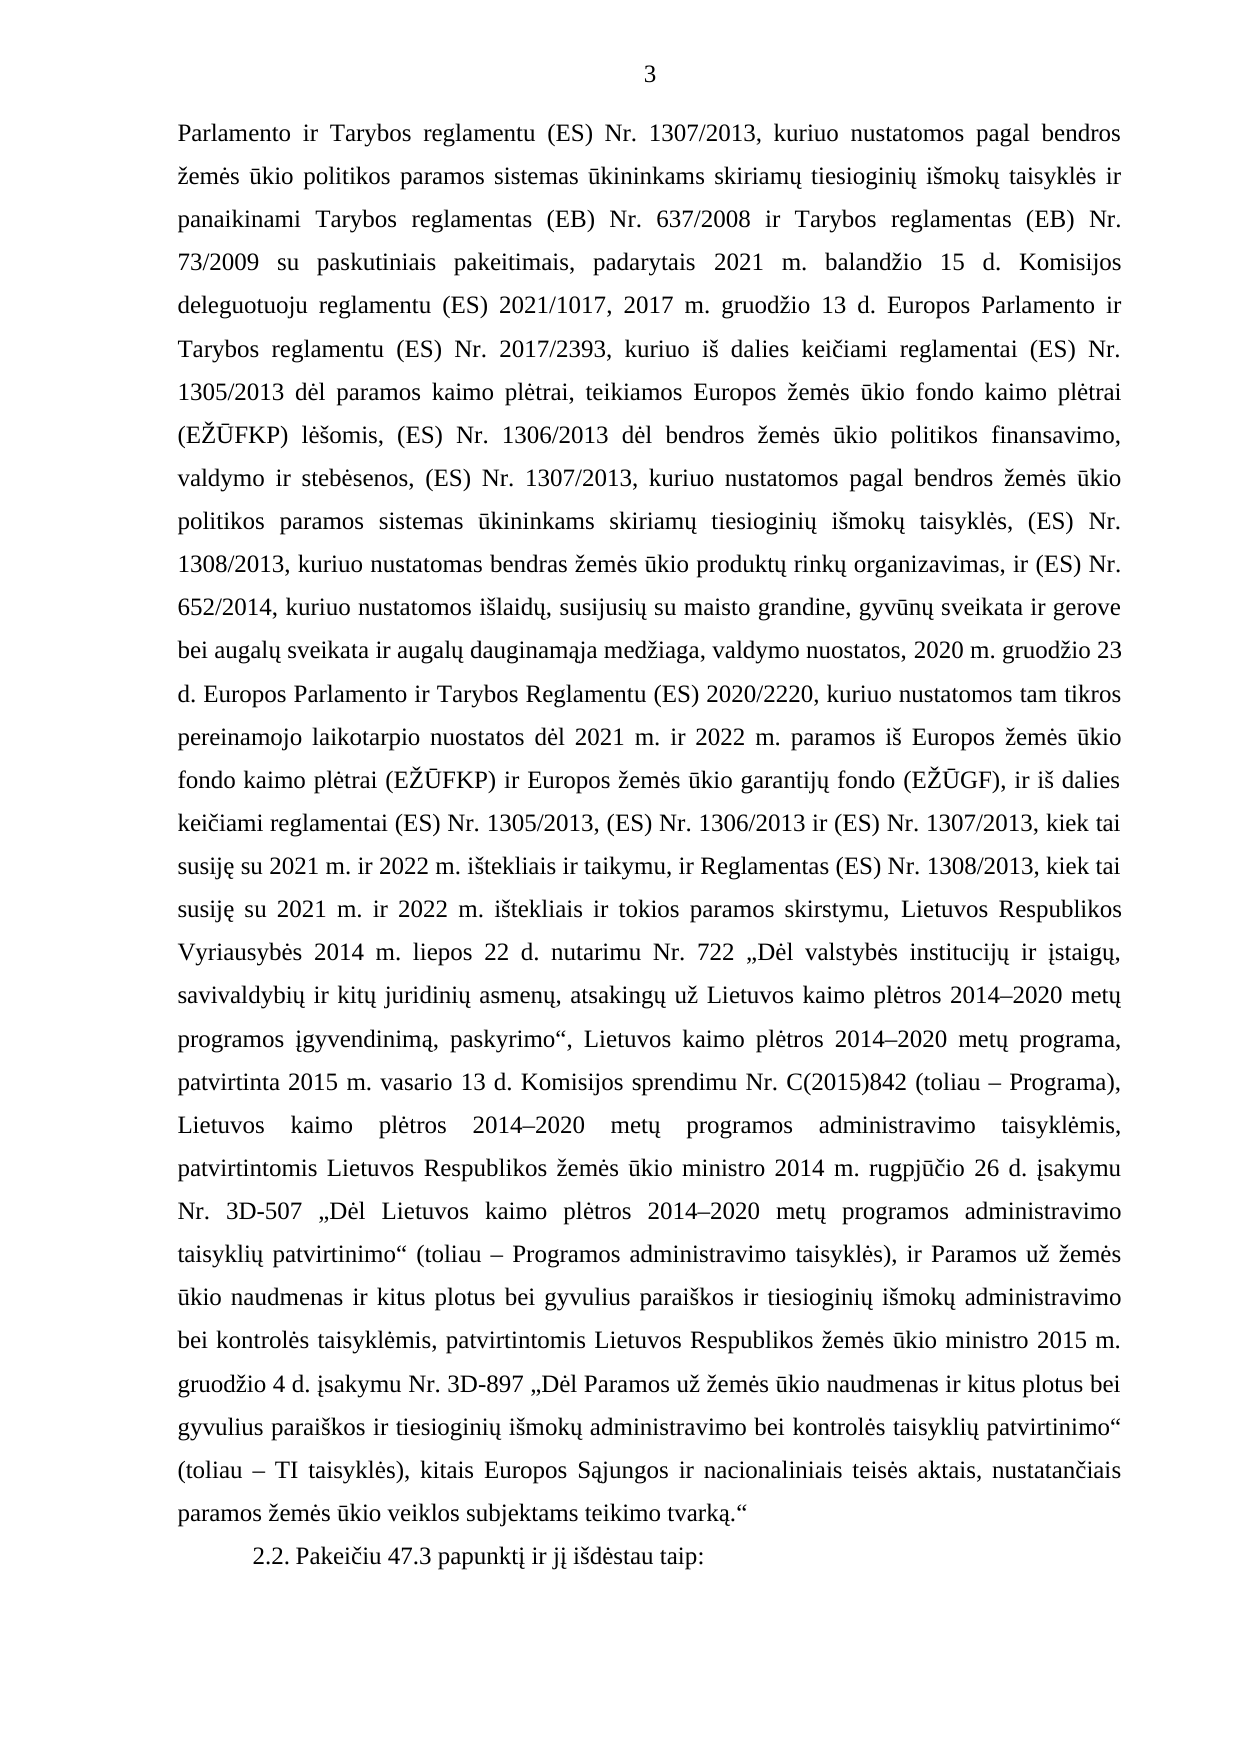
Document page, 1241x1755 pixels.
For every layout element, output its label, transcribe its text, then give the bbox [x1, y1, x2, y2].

text Parlamento ir Tarybos reglamentu (ES) Nr. 1307/2013, kuriuo nustatomos pagal bendros žemės ūkio politikos paramos sistemas ūkininkams skiriamų tiesioginių išmokų taisyklės ir panaikinami Tarybos reglamentas (EB) Nr. 637/2008 ir Tarybos reglamentas (EB) Nr. 73/2009 su paskutiniais pakeitimais, padarytais 2021 m. balandžio 15 d. Komisijos deleguotuoju reglamentu (ES) 2021/1017, 2017 m. gruodžio 13 d. Europos Parlamento ir Tarybos reglamentu (ES) Nr. 2017/2393, kuriuo iš dalies keičiami reglamentai (ES) Nr. 1305/2013 dėl paramos kaimo plėtrai, teikiamos Europos žemės ūkio fondo kaimo plėtrai (EŽŪFKP) lėšomis, (ES) Nr. 1306/2013 dėl bendros žemės ūkio politikos finansavimo, valdymo ir stebėsenos, (ES) Nr. 1307/2013, kuriuo nustatomos pagal bendros žemės ūkio politikos paramos sistemas ūkininkams skiriamų tiesioginių išmokų taisyklės, (ES) Nr. 1308/2013, kuriuo nustatomas bendras žemės ūkio produktų rinkų organizavimas, ir (ES) Nr. 652/2014, kuriuo nustatomos išlaidų, susijusių su maisto grandine, gyvūnų sveikata ir gerove bei augalų sveikata ir augalų dauginamąja medžiaga, valdymo nuostatos, 2020 m. gruodžio 23 d. Europos Parlamento ir Tarybos Reglamentu (ES) 2020/2220, kuriuo nustatomos tam tikros pereinamojo laikotarpio nuostatos dėl 2021 m. ir 2022 m. paramos iš Europos žemės ūkio fondo kaimo plėtrai (EŽŪFKP) ir Europos žemės ūkio garantijų fondo (EŽŪGF), ir iš dalies keičiami reglamentai (ES) Nr. 1305/2013, (ES) Nr. 1306/2013 ir (ES) Nr. 1307/2013, kiek tai susiję su 2021 m. ir 2022 m. ištekliais ir taikymu, ir Reglamentas (ES) Nr. 1308/2013, kiek tai susiję su 2021 m. ir 2022 m. ištekliais ir tokios paramos skirstymu, Lietuvos Respublikos Vyriausybės 2014 m. liepos 22 d. nutarimu Nr. 722 „Dėl valstybės institucijų ir įstaigų, savivaldybių ir kitų juridinių asmenų, atsakingų už Lietuvos kaimo plėtros 2014–2020 metų programos įgyvendinimą, paskyrimo“, Lietuvos kaimo plėtros 2014–2020 metų programa, patvirtinta 2015 m. vasario 13 d. Komisijos sprendimu Nr. C(2015)842 (toliau – Programa), Lietuvos kaimo plėtros 2014–2020 metų programos administravimo taisyklėmis, patvirtintomis Lietuvos Respublikos žemės ūkio ministro 2014 m. rugpjūčio 26 d. įsakymu Nr. 3D-507 „Dėl Lietuvos kaimo plėtros 2014–2020 metų programos administravimo taisyklių patvirtinimo“ (toliau – Programos administravimo taisyklės), ir Paramos už žemės ūkio naudmenas ir kitus plotus bei gyvulius paraiškos ir tiesioginių išmokų administravimo bei kontrolės taisyklėmis, patvirtintomis Lietuvos Respublikos žemės ūkio ministro 2015 m. gruodžio 4 d. įsakymu Nr. 3D-897 „Dėl Paramos už žemės ūkio naudmenas ir kitus plotus bei gyvulius paraiškos ir tiesioginių išmokų administravimo bei kontrolės taisyklių patvirtinimo“ (toliau – TI taisyklės), kitais Europos Sąjungos ir nacionaliniais teisės aktais, nustatančiais paramos žemės ūkio veiklos subjektams teikimo tvarką.“ [177, 118, 1122, 1527]
text 2.2. Pakeičiu 47.3 papunktį ir jį išdėstau taip: [177, 1541, 1122, 1570]
